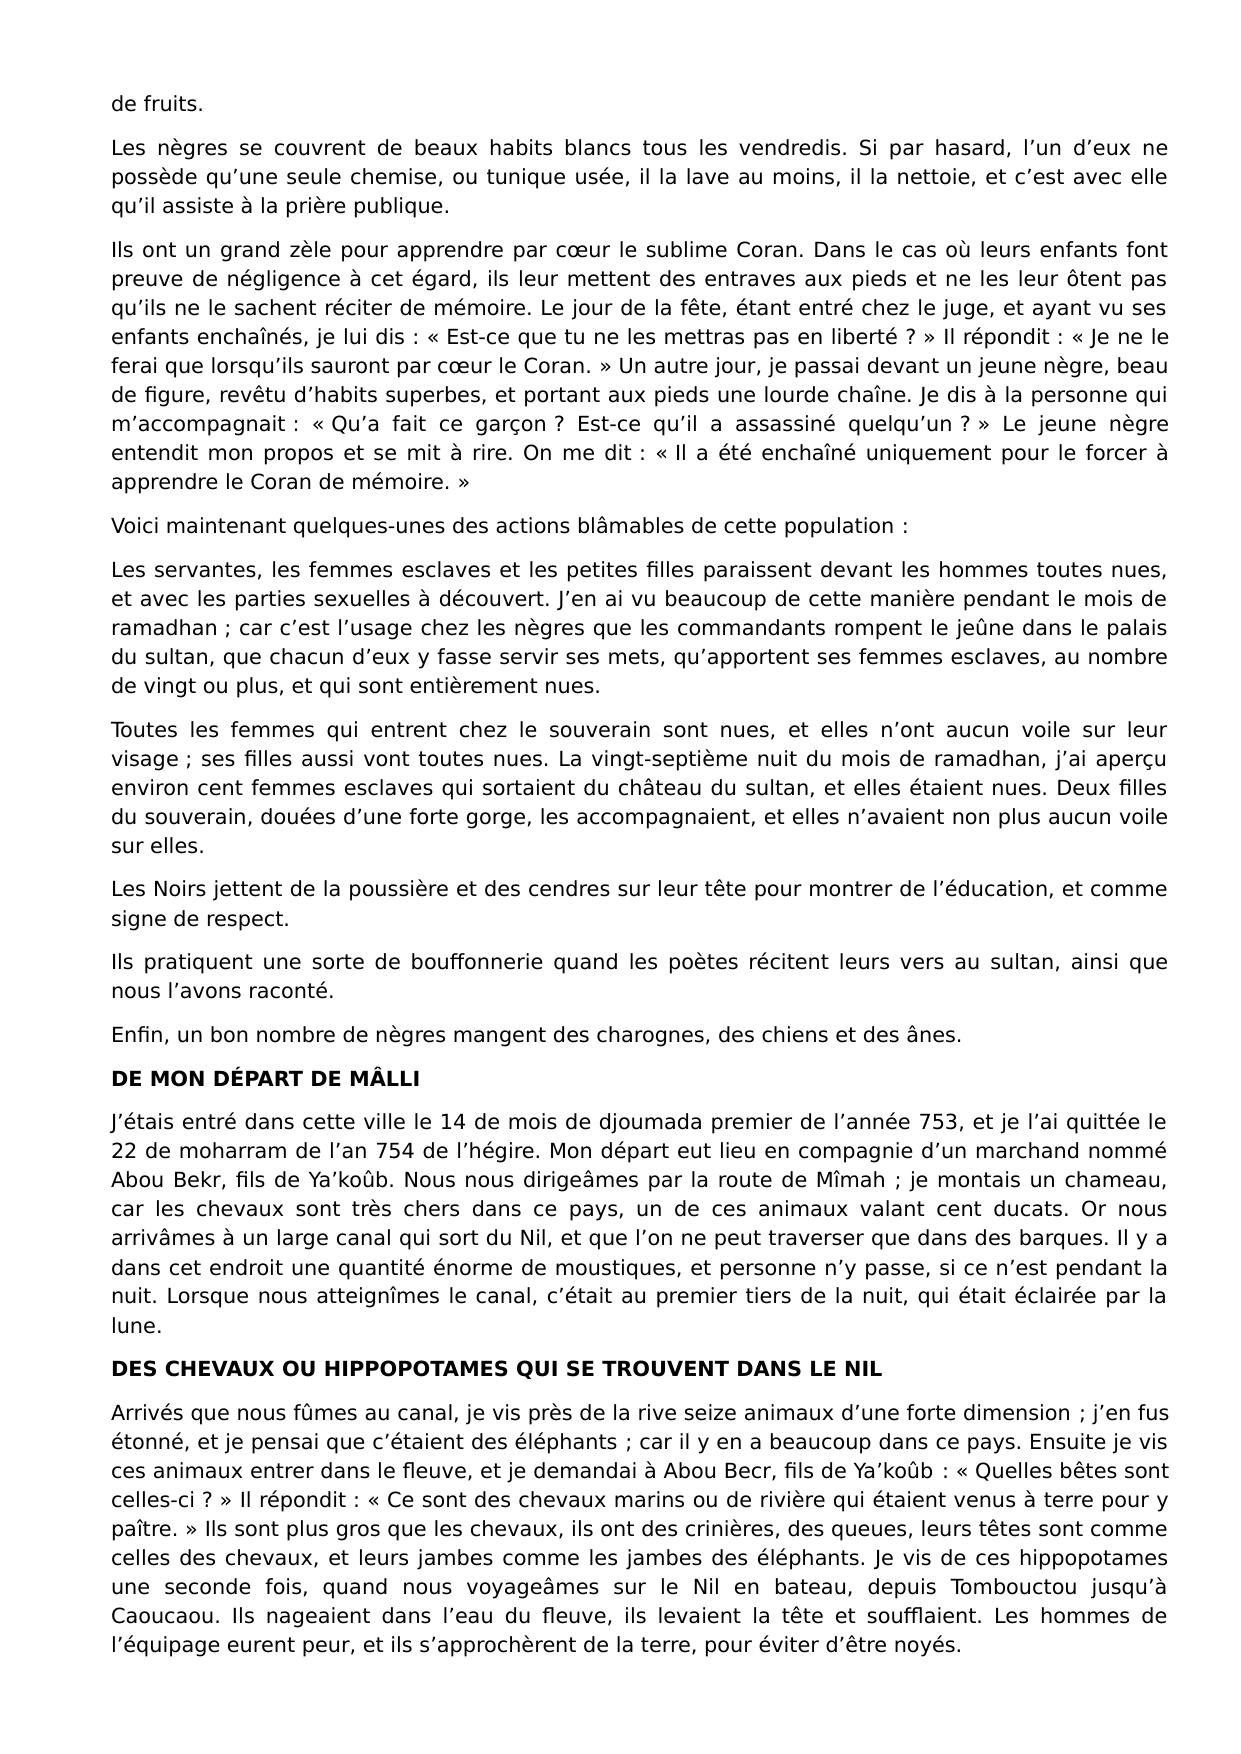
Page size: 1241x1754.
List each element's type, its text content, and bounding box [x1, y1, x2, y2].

text Toutes les femmes qui entrent chez le souverain sont nues, et elles n’ont aucun voile sur leur visage ; ses filles aussi vont toutes nues. La vingt-septième nuit du mois de ramadhan, j’ai aperçu environ cent femmes esclaves qui sortaient du château du sultan, et elles étaient nues. Deux filles du souverain, douées d’une forte gorge, les accompagnaient, et elles n’avaient non plus aucun voile sur elles. [111, 718, 1169, 858]
text Enfin, un bon nombre de nègres mangent des charognes, des chiens et des ânes. [111, 1023, 1169, 1047]
text De mon départ de Mâlli [111, 1067, 1169, 1091]
text Ils ont un grand zèle pour apprendre par cœur le sublime Coran. Dans le cas où leurs enfants font preuve de négligence à cet égard, ils leur mettent des entraves aux pieds et ne les leur ôtent pas qu’ils ne le sachent réciter de mémoire. Le jour de la fête, étant entré chez le juge, et ayant vu ses enfants enchaînés, je lui dis : « Est-ce que tu ne les mettras pas en liberté ? » Il répondit : « Je ne le ferai que lorsqu’ils sauront par cœur le Coran. » Un autre jour, je passai devant un jeune nègre, beau de figure, revêtu d’habits superbes, et portant aux pieds une lourde chaîne. Je dis à la personne qui m’accompagnait : « Qu’a fait ce garçon ? Est-ce qu’il a assassiné quelqu’un ? » Le jeune nègre entendit mon propos et se mit à rire. On me dit : « Il a été enchaîné uniquement pour le forcer à apprendre le Coran de mémoire. » [111, 238, 1169, 495]
text Les nègres se couvrent de beaux habits blancs tous les vendredis. Si par hasard, l’un d’eux ne possède qu’une seule chemise, ou tunique usée, il la lave au moins, il la nettoie, et c’est avec elle qu’il assiste à la prière publique. [111, 136, 1169, 218]
text Des chevaux ou hippopotames qui se trouvent dans le Nil [111, 1357, 1169, 1382]
text Voici maintenant quelques-unes des actions blâmables de cette population : [111, 514, 1169, 538]
text J’étais entré dans cette ville le 14 de mois de djoumada premier de l’année 753, et je l’ai quittée le 22 de moharram de l’an 754 de l’hégire. Mon départ eut lieu en compagnie d’un marchand nommé Abou Bekr, fils de Ya’koûb. Nous nous dirigeâmes par la route de Mîmah ; je montais un chameau, car les chevaux sont très chers dans ce pays, un de ces animaux valant cent ducats. Or nous arrivâmes à un large canal qui sort du Nil, et que l’on ne peut traverser que dans des barques. Il y a dans cet endroit une quantité énorme de moustiques, et personne n’y passe, si ce n’est pendant la nuit. Lorsque nous atteignîmes le canal, c’était au premier tiers de la nuit, qui était éclairée par la lune. [111, 1110, 1169, 1338]
text de fruits. [111, 92, 1169, 117]
text Les Noirs jettent de la poussière et des cendres sur leur tête pour montrer de l’éducation, et comme signe de respect. [111, 877, 1169, 931]
text Ils pratiquent une sorte de bouffonnerie quand les poètes récitent leurs vers au sultan, ainsi que nous l’avons raconté. [111, 950, 1169, 1003]
text Arrivés que nous fûmes au canal, je vis près de la rive seize animaux d’une forte dimension ; j’en fus étonné, et je pensai que c’étaient des éléphants ; car il y en a beaucoup dans ce pays. Ensuite je vis ces animaux entrer dans le fleuve, et je demandai à Abou Becr, fils de Ya’koûb : « Quelles bêtes sont celles-ci ? » Il répondit : « Ce sont des chevaux marins ou de rivière qui étaient venus à terre pour y paître. » Ils sont plus gros que les chevaux, ils ont des crinières, des queues, leurs têtes sont comme celles des chevaux, et leurs jambes comme les jambes des éléphants. Je vis de ces hippopotames une seconde fois, quand nous voyageâmes sur le Nil en bateau, depuis Tombouctou jusqu’à Caoucaou. Ils nageaient dans l’eau du fleuve, ils levaient la tête et soufflaient. Les hommes de l’équipage eurent peur, et ils s’approchèrent de la terre, pour éviter d’être noyés. [111, 1401, 1169, 1658]
text Les servantes, les femmes esclaves et les petites filles paraissent devant les hommes toutes nues, et avec les parties sexuelles à découvert. J’en ai vu beaucoup de cette manière pendant le mois de ramadhan ; car c’est l’usage chez les nègres que les commandants rompent le jeûne dans le palais du sultan, que chacun d’eux y fasse servir ses mets, qu’apportent ses femmes esclaves, au nombre de vingt ou plus, et qui sont entièrement nues. [111, 558, 1169, 698]
